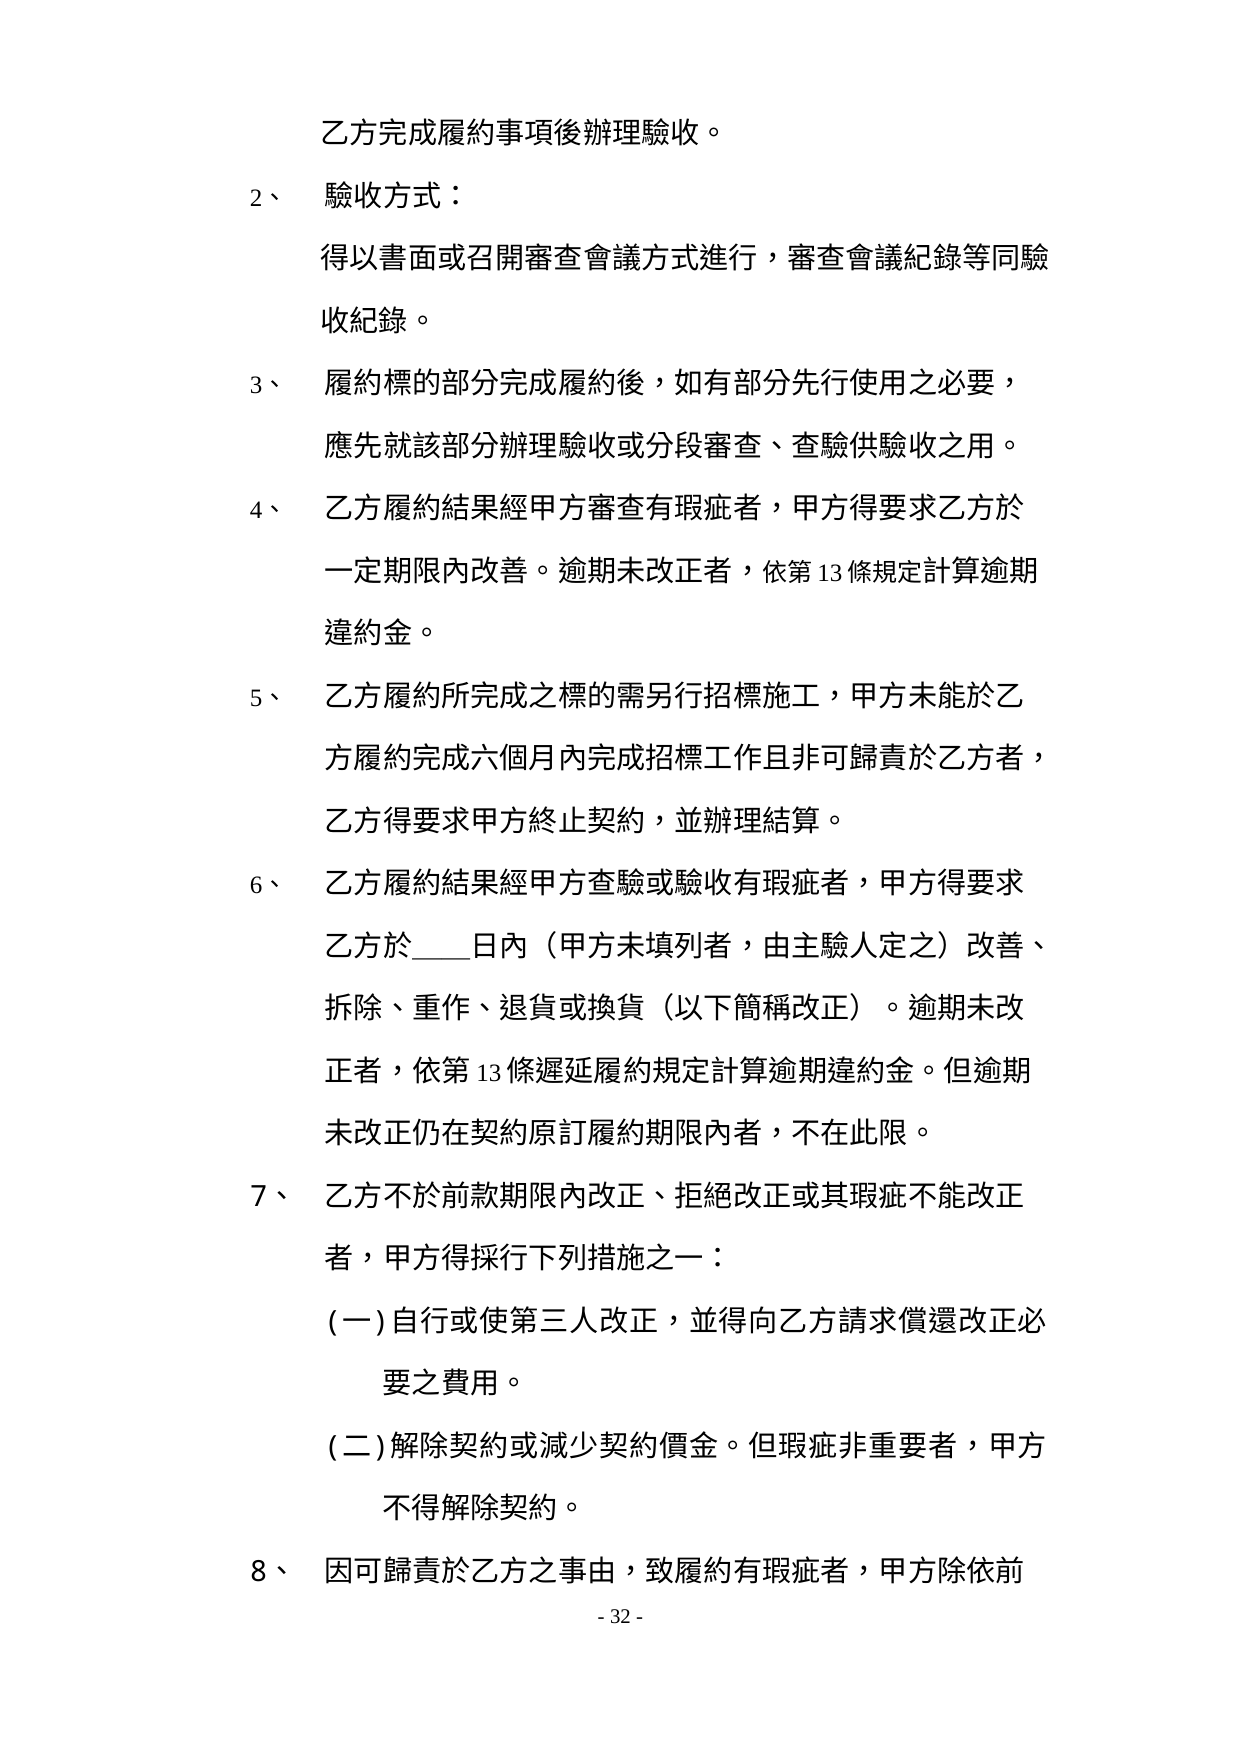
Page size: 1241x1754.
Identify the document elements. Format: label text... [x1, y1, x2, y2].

list 乙方履約所完成之標的需另行招標施工，甲方未能於乙方履約完成六個月內完成招標工作且非可歸責於乙方者，乙方得要求甲方終止契約，並辦理結算。 [249, 652, 1053, 839]
text 乙方完成履約事項後辦理驗收。 [320, 89, 1053, 152]
list 乙方履約結果經甲方查驗或驗收有瑕疵者，甲方得要求乙方於＿＿日內（甲方未填列者，由主驗人定之）改善、拆除、重作、退貨或換貨（以下簡稱改正）。逾期未改正者，依第13條遲延履約規定計算逾期違約金。但逾期未改正仍在契約原訂履約期限內者，不在此限。 [249, 839, 1053, 1152]
list 履約標的部分完成履約後，如有部分先行使用之必要，應先就該部分辦理驗收或分段審查、查驗供驗收之用。 [249, 339, 1053, 464]
text (一)自行或使第三人改正，並得向乙方請求償還改正必要之費用。 [323, 1277, 1047, 1402]
list 乙方不於前款期限內改正、拒絕改正或其瑕疵不能改正者，甲方得採行下列措施之一： [249, 1152, 1053, 1277]
text (二)解除契約或減少契約價金。但瑕疵非重要者，甲方不得解除契約。 [323, 1402, 1047, 1527]
list 因可歸責於乙方之事由，致履約有瑕疵者，甲方除依前 [249, 1527, 1053, 1589]
list 驗收方式： [249, 152, 1053, 214]
list 乙方履約結果經甲方審查有瑕疵者，甲方得要求乙方於一定期限內改善。逾期未改正者，依第13條規定計算逾期違約金。 [249, 464, 1053, 652]
text 得以書面或召開審查會議方式進行，審查會議紀錄等同驗收紀錄。 [320, 214, 1053, 339]
